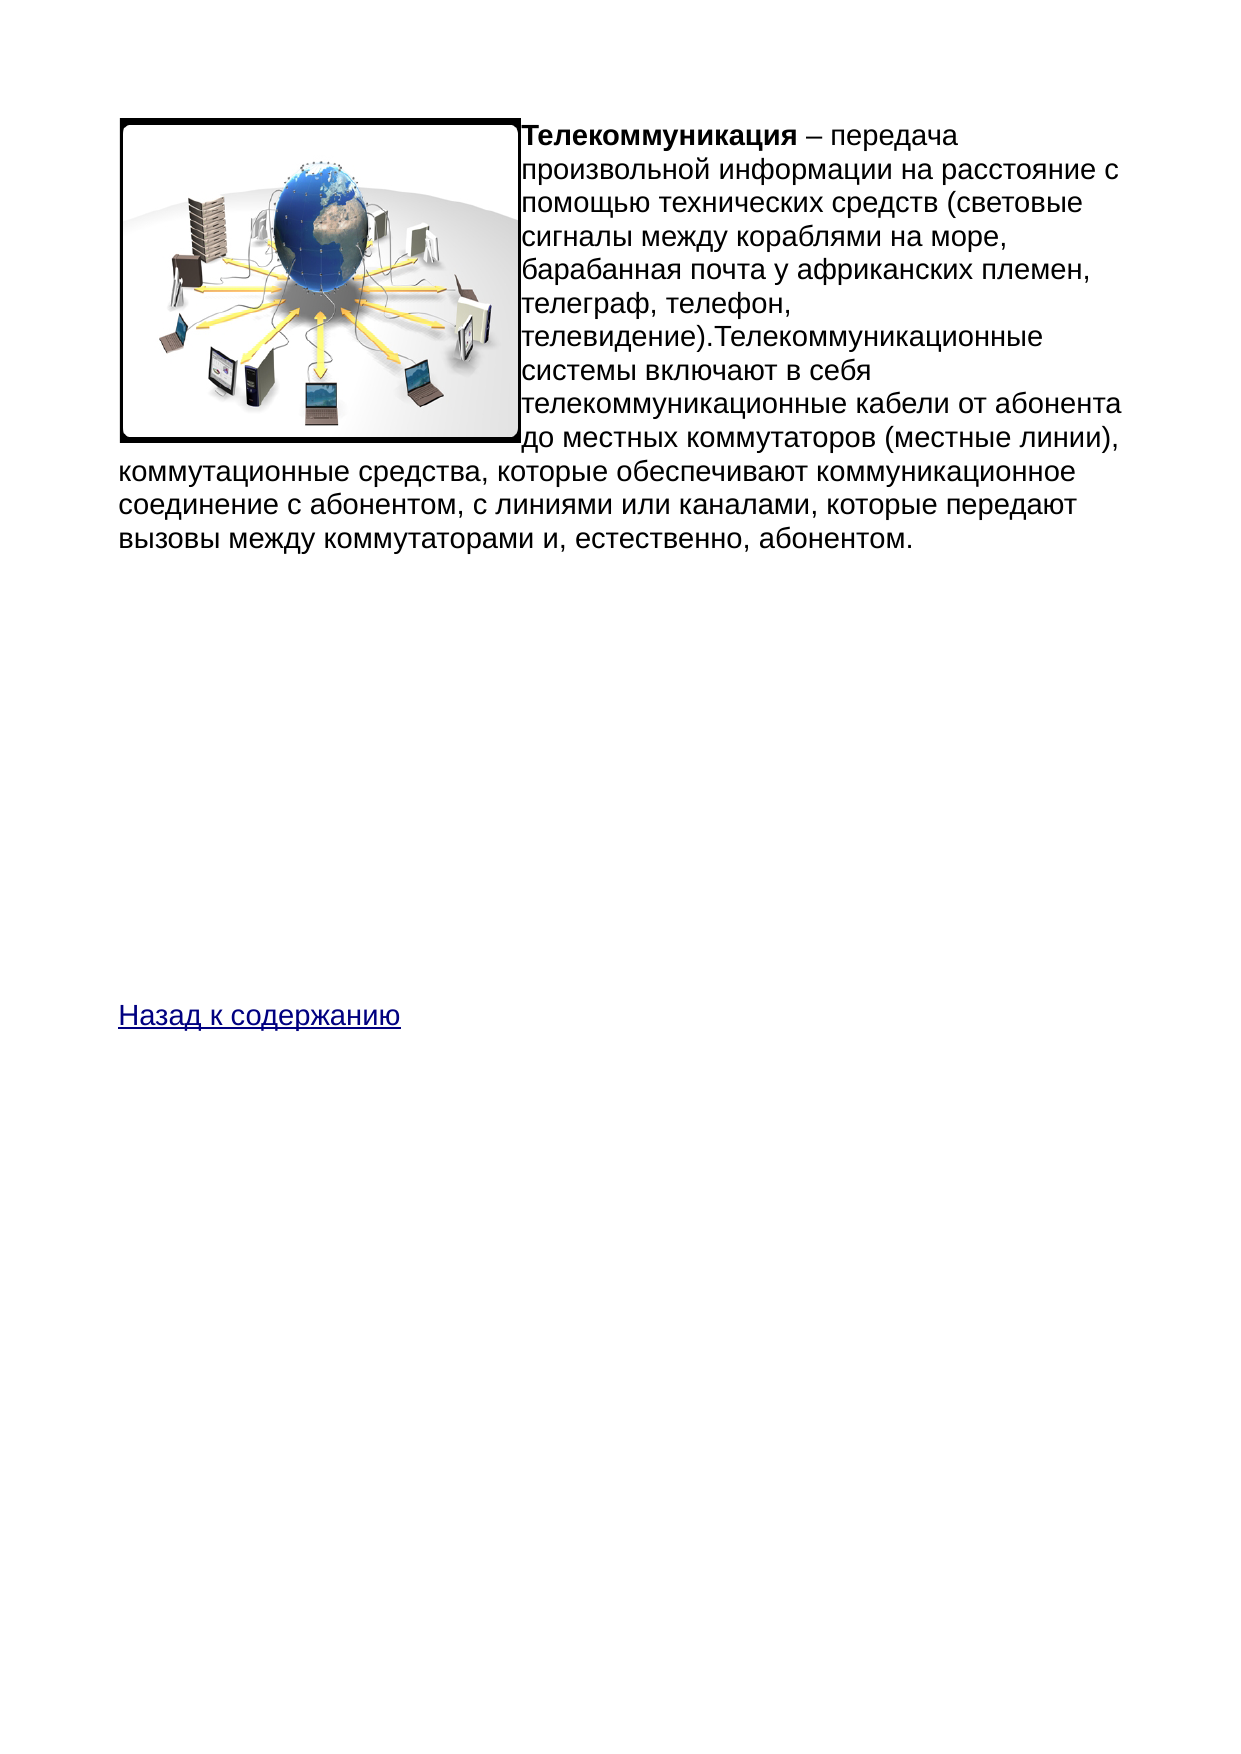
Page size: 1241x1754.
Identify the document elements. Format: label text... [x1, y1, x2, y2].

picture [119, 118, 521, 443]
text Назад к содержанию [118, 998, 1122, 1031]
text Телекоммуникация – передача произвольной информации на расстояние с помощью технических средств (световые сигналы между кораблями на море, барабанная почта у африканских племен, телеграф, телефон, телевидение).Телекоммуникационные системы включают в себя телекоммуникационные кабели от абонента до местных коммутаторов (местные линии), коммутационные средства, которые обеспечивают коммуникационное соединение с абонентом, с линиями или каналами, которые передают вызовы между коммутаторами и, естественно, абонентом. [118, 118, 1122, 554]
